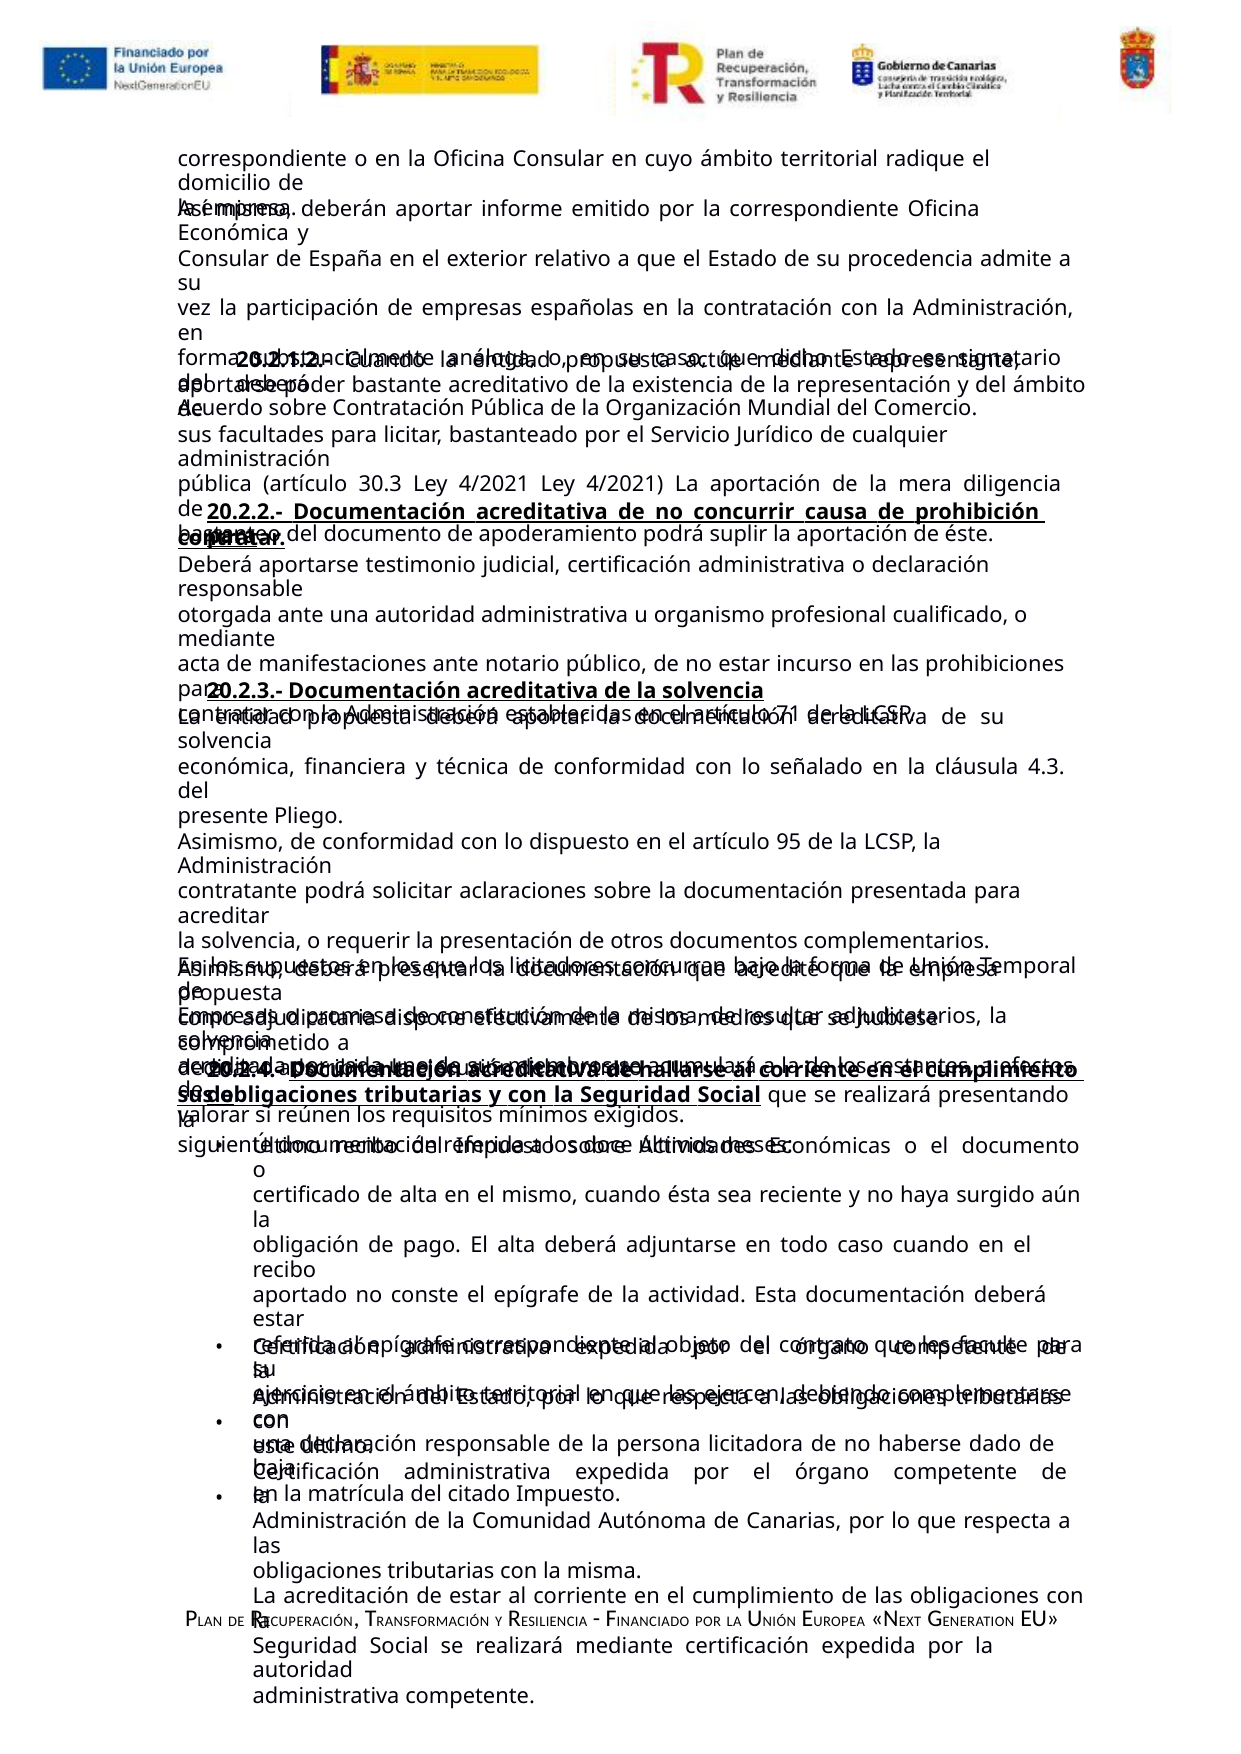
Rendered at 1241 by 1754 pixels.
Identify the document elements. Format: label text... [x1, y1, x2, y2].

text otorgada ante una autoridad administrativa u organismo profesional cualificado, o mediante [177, 602, 1088, 651]
text Así mismo, deberán aportar informe emitido por la correspondiente Oficina Económica y [177, 197, 1088, 246]
text Seguridad Social se realizará mediante certificación expedida por la autoridad [252, 1634, 1088, 1683]
text correspondiente o en la Oficina Consular en cuyo ámbito territorial radique el domicilio de [177, 146, 1088, 195]
text 20.2.1.2.- Cuando la entidad propuesta actúe mediante representante, deberá [236, 348, 1088, 373]
text Asimismo, deberá presentar la documentación que acredite que la empresa propuesta [177, 956, 1088, 1005]
text administrativa competente. [252, 1683, 1088, 1708]
text Administración de la Comunidad Autónoma de Canarias, por lo que respecta a las [252, 1509, 1088, 1558]
text siguiente documentación referida a los doce últimos meses: [177, 1133, 260, 1157]
text acta de manifestaciones ante notario público, de no estar incurso en las prohibiciones para [177, 652, 1088, 701]
text sus facultades para licitar, bastanteado por el Servicio Jurídico de cualquier administración [177, 422, 1088, 471]
text como adjudicataria dispone efectivamente de los medios que se hubiese comprometido a [177, 1006, 1088, 1055]
text presente Pliego. [177, 804, 1088, 829]
text Certificación administrativa expedida por el órgano competente de la [252, 1459, 1088, 1508]
text Deberá aportarse testimonio judicial, certificación administrativa o declaración responsable [177, 553, 1088, 602]
text obligación de pago. El alta deberá adjuntarse en todo caso cuando en el recibo [252, 1233, 1088, 1282]
text aportarse poder bastante acreditativo de la existencia de la representación y del ámbito de [177, 373, 1088, 422]
text La entidad propuesta deberá aportar la documentación acreditativa de su solvencia [177, 705, 1088, 754]
text La acreditación de estar al corriente en el cumplimiento de las obligaciones con la [252, 1584, 1088, 1633]
text Consular de España en el exterior relativo a que el Estado de su procedencia admite a su [177, 246, 1088, 295]
text sus obligaciones tributarias y con la Seguridad Social que se realizará presentando la [177, 1083, 1088, 1132]
text obligaciones tributarias con la misma. [252, 1559, 1088, 1583]
text certificado de alta en el mismo, cuando ésta sea reciente y no haya surgido aún la [252, 1183, 1088, 1232]
text económica, financiera y técnica de conformidad con lo señalado en la cláusula 4.3. del [177, 754, 1088, 803]
text • [215, 1411, 247, 1435]
text • [215, 1486, 247, 1511]
text vez la participación de empresas españolas en la contratación con la Administración, en [177, 296, 1088, 345]
text este último. [252, 1434, 1088, 1459]
text la solvencia, o requerir la presentación de otros documentos complementarios. [177, 929, 1088, 953]
text 20.2.4.- Documentación acreditativa de hallarse al corriente en el cumplimiento de [207, 1058, 1088, 1083]
text Administración del Estado, por lo que respecta a las obligaciones tributarias con [252, 1384, 1088, 1433]
text 20.2.2.- Documentación acreditativa de no concurrir causa de prohibición para [207, 500, 1088, 549]
text Certificación administrativa expedida por el órgano competente de la [252, 1335, 1088, 1384]
text Asimismo, de conformidad con lo dispuesto en el artículo 95 de la LCSP, la Administración [177, 829, 1088, 878]
text contratar. [177, 526, 293, 551]
text aportado no conste el epígrafe de la actividad. Esta documentación deberá estar [252, 1283, 1088, 1332]
text • [215, 1134, 247, 1158]
text Último recibo del Impuesto sobre Actividades Económicas o el documento o [252, 1134, 1088, 1183]
text contratante podrá solicitar aclaraciones sobre la documentación presentada para acreditar [177, 879, 1088, 928]
text pública (artículo 30.3 Ley 4/2021 Ley 4/2021) La aportación de la mera diligencia de [177, 472, 1088, 521]
text 20.2.3.- Documentación acreditativa de la solvencia [207, 678, 765, 703]
text forma substancialmente análoga, o, en su caso, que dicho Estado es signatario del [177, 346, 1088, 373]
text PLAN DE RECUPERACIÓN, TRANSFORMACIÓN Y RESILIENCIA - FINANCIADO POR LA UNIÓN EUROPEA «NEXT GENERATION EU» [185, 1604, 1083, 1632]
text dedicar o adscribir a la ejecución del contrato [177, 1056, 1088, 1080]
text • [215, 1335, 247, 1359]
